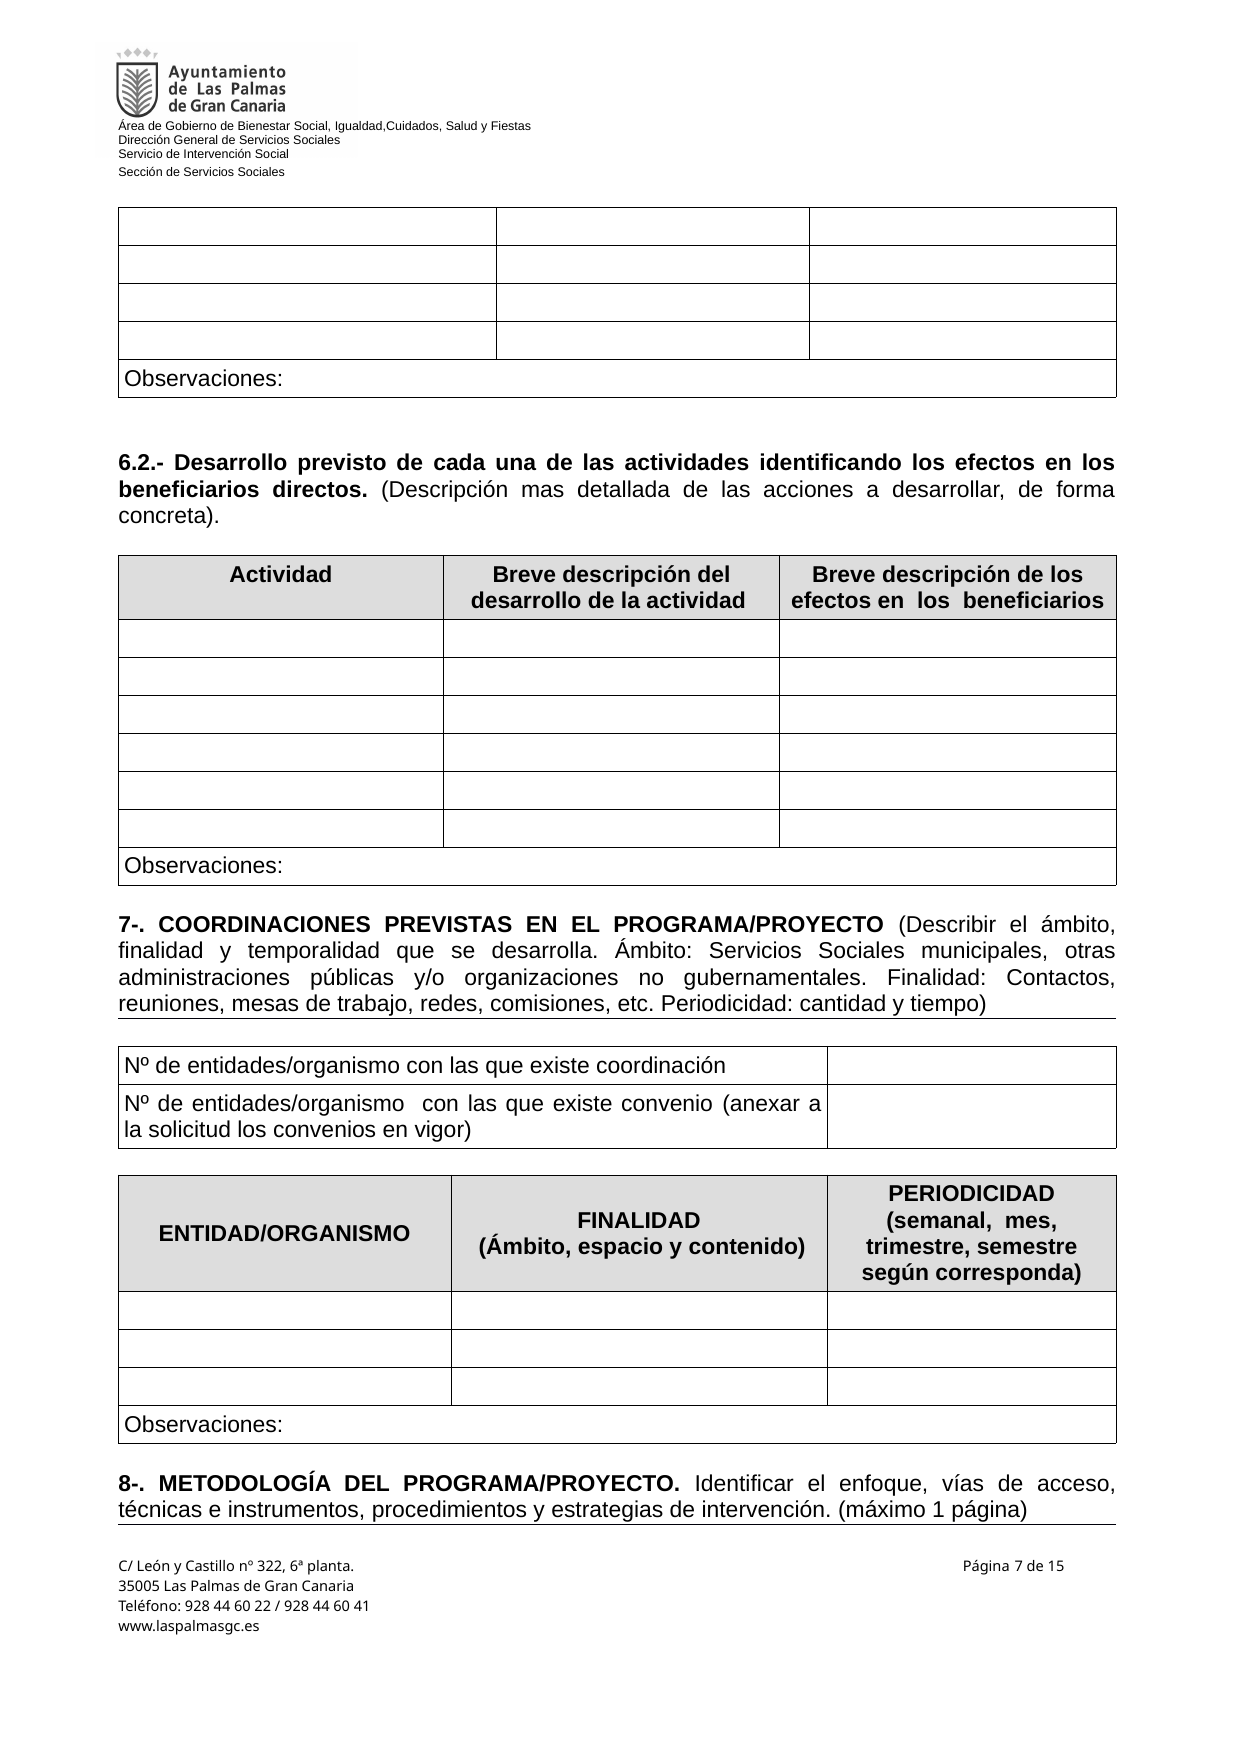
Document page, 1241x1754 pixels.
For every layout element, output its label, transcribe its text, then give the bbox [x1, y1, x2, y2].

table_cell [780, 734, 1116, 771]
text 6.2.- Desarrollo previsto de cada una de las actividades identificando los efectos en los beneficiarios directos. (Descripción mas detallada de las acciones a desarrollar, de forma concreta). [118, 449, 1116, 528]
table_cell [810, 322, 1116, 359]
table_header FINALIDAD (Ámbito, espacio y contenido) [452, 1176, 827, 1291]
table_cell [780, 810, 1116, 847]
table_header Breve descripción del desarrollo de la actividad [444, 556, 779, 619]
table_cell Observaciones: [119, 848, 1116, 884]
table_cell [119, 1368, 451, 1405]
table_cell Observaciones: [119, 360, 1116, 397]
table_cell [780, 620, 1116, 657]
table_cell [119, 284, 496, 321]
picture [95, 42, 358, 158]
table_cell [119, 208, 496, 245]
table_cell [780, 658, 1116, 695]
table_cell [828, 1330, 1116, 1367]
table_cell [810, 246, 1116, 283]
table_header PERIODICIDAD (semanal, mes, trimestre, semestre según corresponda) [828, 1176, 1116, 1291]
table_header Actividad [119, 556, 443, 619]
table_cell [119, 772, 443, 809]
table_cell [444, 696, 779, 733]
text 8-. METODOLOGÍA DEL PROGRAMA/PROYECTO. Identificar el enfoque, vías de acceso, técnicas e instrumentos, procedimientos y estrategias de intervención. (máximo 1 página) [118, 1469, 1116, 1524]
table_cell [780, 772, 1116, 809]
table_cell [452, 1330, 827, 1367]
table_cell [452, 1292, 827, 1329]
table_header Nº de entidades/organismo con las que existe coordinación [119, 1047, 827, 1084]
table_cell [497, 208, 809, 245]
table_cell Observaciones: [119, 1406, 1116, 1443]
table_cell [119, 810, 443, 847]
table_header ENTIDAD/ORGANISMO [119, 1176, 451, 1291]
table_cell [444, 620, 779, 657]
table_cell [119, 696, 443, 733]
table_cell [444, 772, 779, 809]
table_cell [119, 246, 496, 283]
table_cell [497, 322, 809, 359]
table_cell [828, 1368, 1116, 1405]
table_cell [119, 322, 496, 359]
table_cell [828, 1292, 1116, 1329]
table_header [828, 1047, 1116, 1084]
table_cell [780, 696, 1116, 733]
table_cell [497, 284, 809, 321]
table_cell [828, 1085, 1116, 1148]
table_cell [119, 1292, 451, 1329]
table_cell Nº de entidades/organismo con las que existe convenio (anexar a la solicitud los convenios en vigor) [119, 1085, 827, 1148]
table_cell [497, 246, 809, 283]
table_cell [119, 658, 443, 695]
table_cell [810, 284, 1116, 321]
text 7-. COORDINACIONES PREVISTAS EN EL PROGRAMA/PROYECTO (Describir el ámbito, finalidad y temporalidad que se desarrolla. Ámbito: Servicios Sociales municipales, otras administraciones públicas y/o organizaciones no gubernamentales. Finalidad: Contactos, reuniones, mesas de trabajo, redes, comisiones, etc. Periodicidad: cantidad y tiempo) [118, 911, 1116, 1018]
table_cell [444, 658, 779, 695]
table_header Breve descripción de los efectos en los beneficiarios [780, 556, 1116, 619]
table_cell [452, 1368, 827, 1405]
table_cell [119, 1330, 451, 1367]
table_cell [444, 810, 779, 847]
table_cell [810, 208, 1116, 245]
table_cell [119, 620, 443, 657]
table_cell [119, 734, 443, 771]
table_cell [444, 734, 779, 771]
